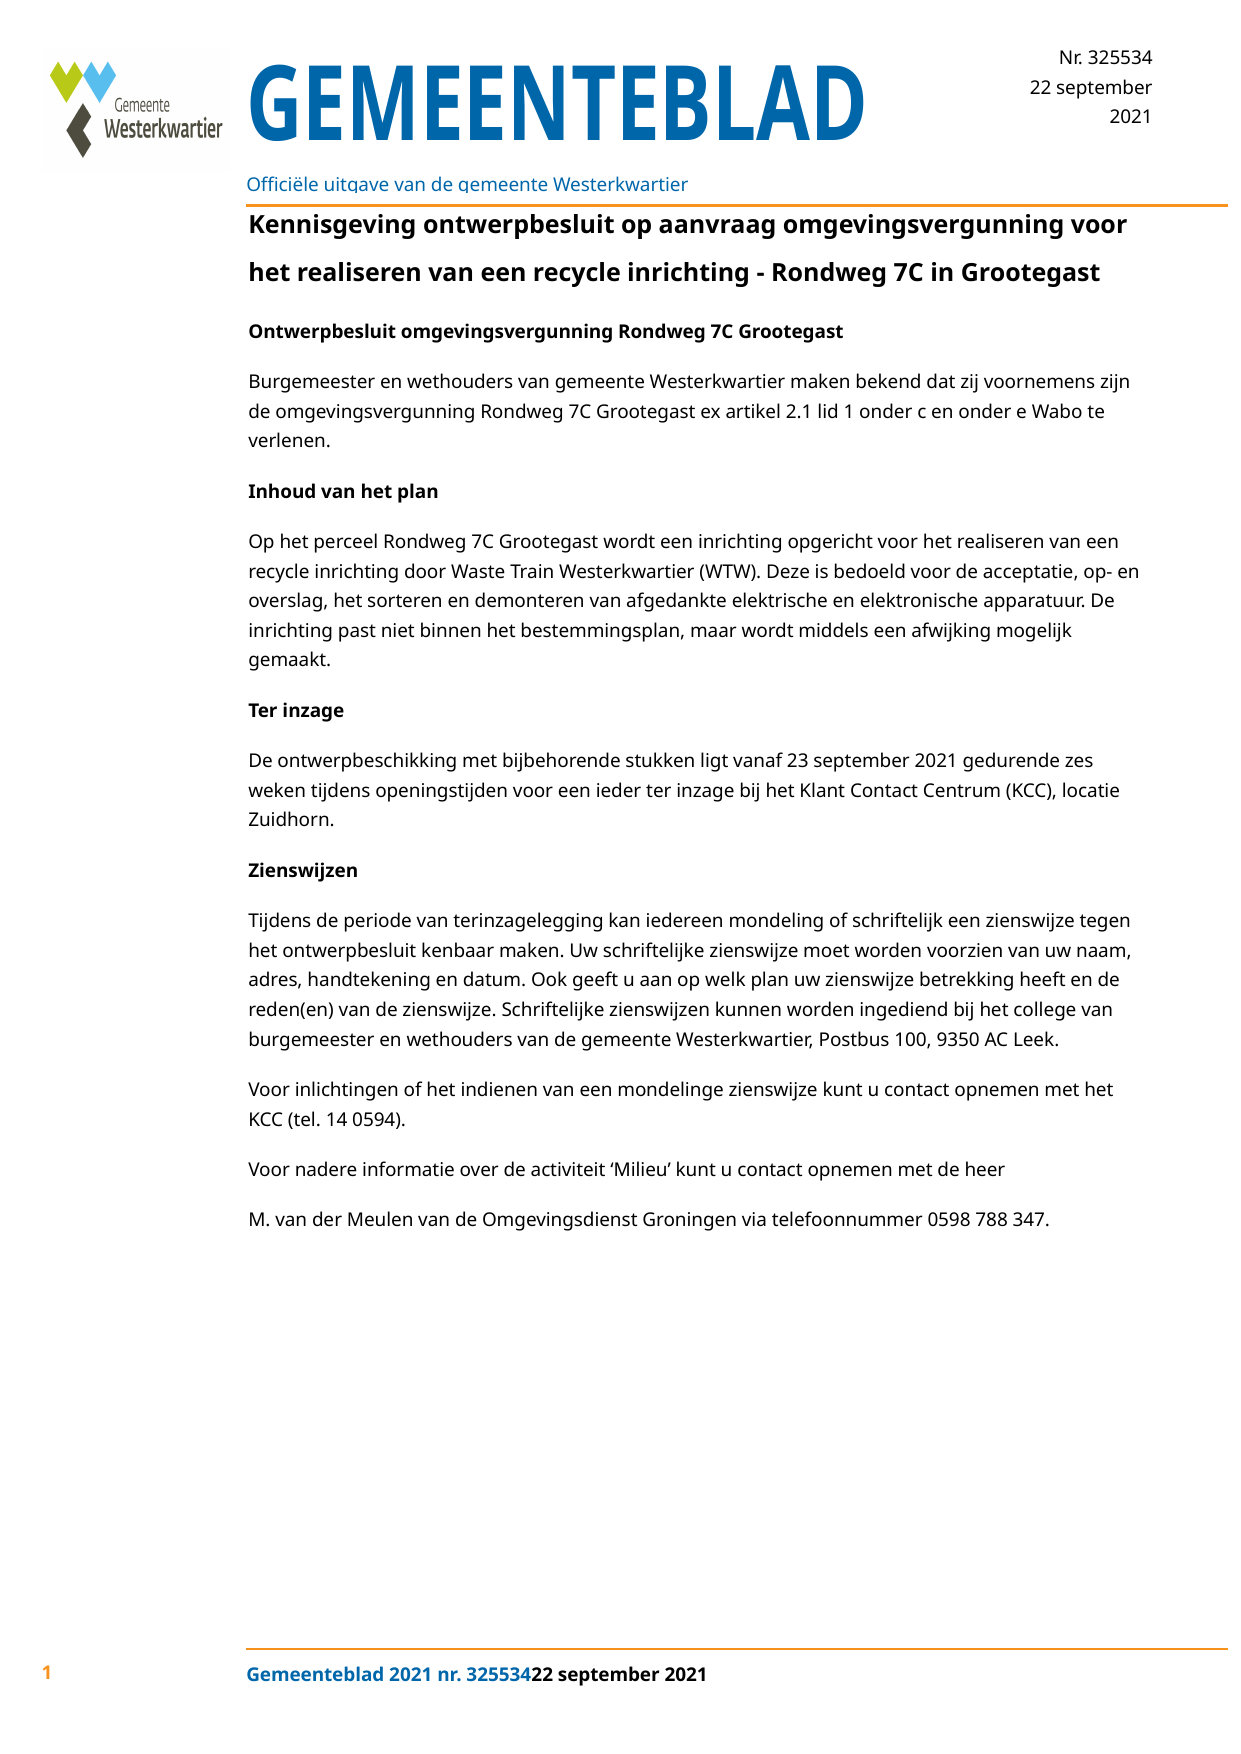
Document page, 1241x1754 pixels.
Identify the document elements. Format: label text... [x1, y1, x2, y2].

text M. van der Meulen van de Omgevingsdienst Groningen via telefoonnummer 0598 788 347. [248, 1207, 1152, 1232]
text Ontwerpbesluit omgevingsvergunning Rondweg 7C Grootegast [248, 318, 1152, 344]
text Inhoud van het plan [248, 478, 1152, 504]
picture [41, 47, 231, 172]
text Voor inlichtingen of het indienen van een mondelinge zienswijze kunt u contact opnemen met het KCC (tel. 14 0594). [248, 1076, 1152, 1132]
text De ontwerpbeschikking met bijbehorende stukken ligt vanaf 23 september 2021 gedurende zes weken tijdens openingstijden voor een ieder ter inzage bij het Klant Contact Centrum (KCC), locatie Zuidhorn. [248, 747, 1152, 832]
text Voor nadere informatie over de activiteit ‘Milieu’ kunt u contact opnemen met de heer [248, 1156, 1152, 1182]
text Ter inzage [248, 697, 1152, 723]
text Op het perceel Rondweg 7C Grootegast wordt een inrichting opgericht voor het realiseren van een recycle inrichting door Waste Train Westerkwartier (WTW). Deze is bedoeld voor de acceptatie, op- en overslag, het sorteren en demonteren van afgedankte elektrische en elektronische apparatuur. De inrichting past niet binnen het bestemmingsplan, maar wordt middels een afwijking mogelijk gemaakt. [248, 528, 1152, 672]
text Zienswijzen [248, 857, 1152, 883]
text Tijdens de periode van terinzagelegging kan iedereen mondeling of schriftelijk een zienswijze tegen het ontwerpbesluit kenbaar maken. Uw schriftelijke zienswijze moet worden voorzien van uw naam, adres, handtekening en datum. Ook geeft u aan op welk plan uw zienswijze betrekking heeft en de reden(en) van de zienswijze. Schriftelijke zienswijzen kunnen worden ingediend bij het college van burgemeester en wethouders van de gemeente Westerkwartier, Postbus 100, 9350 AC Leek. [248, 907, 1152, 1052]
text Kennisgeving ontwerpbesluit op aanvraag omgevingsvergunning voor het realiseren van een recycle inrichting - Rondweg 7C in Grootegast [248, 207, 1152, 288]
text Burgemeester en wethouders van gemeente Westerkwartier maken bekend dat zij voornemens zijn de omgevingsvergunning Rondweg 7C Grootegast ex artikel 2.1 lid 1 onder c en onder e Wabo te verlenen. [248, 368, 1152, 453]
